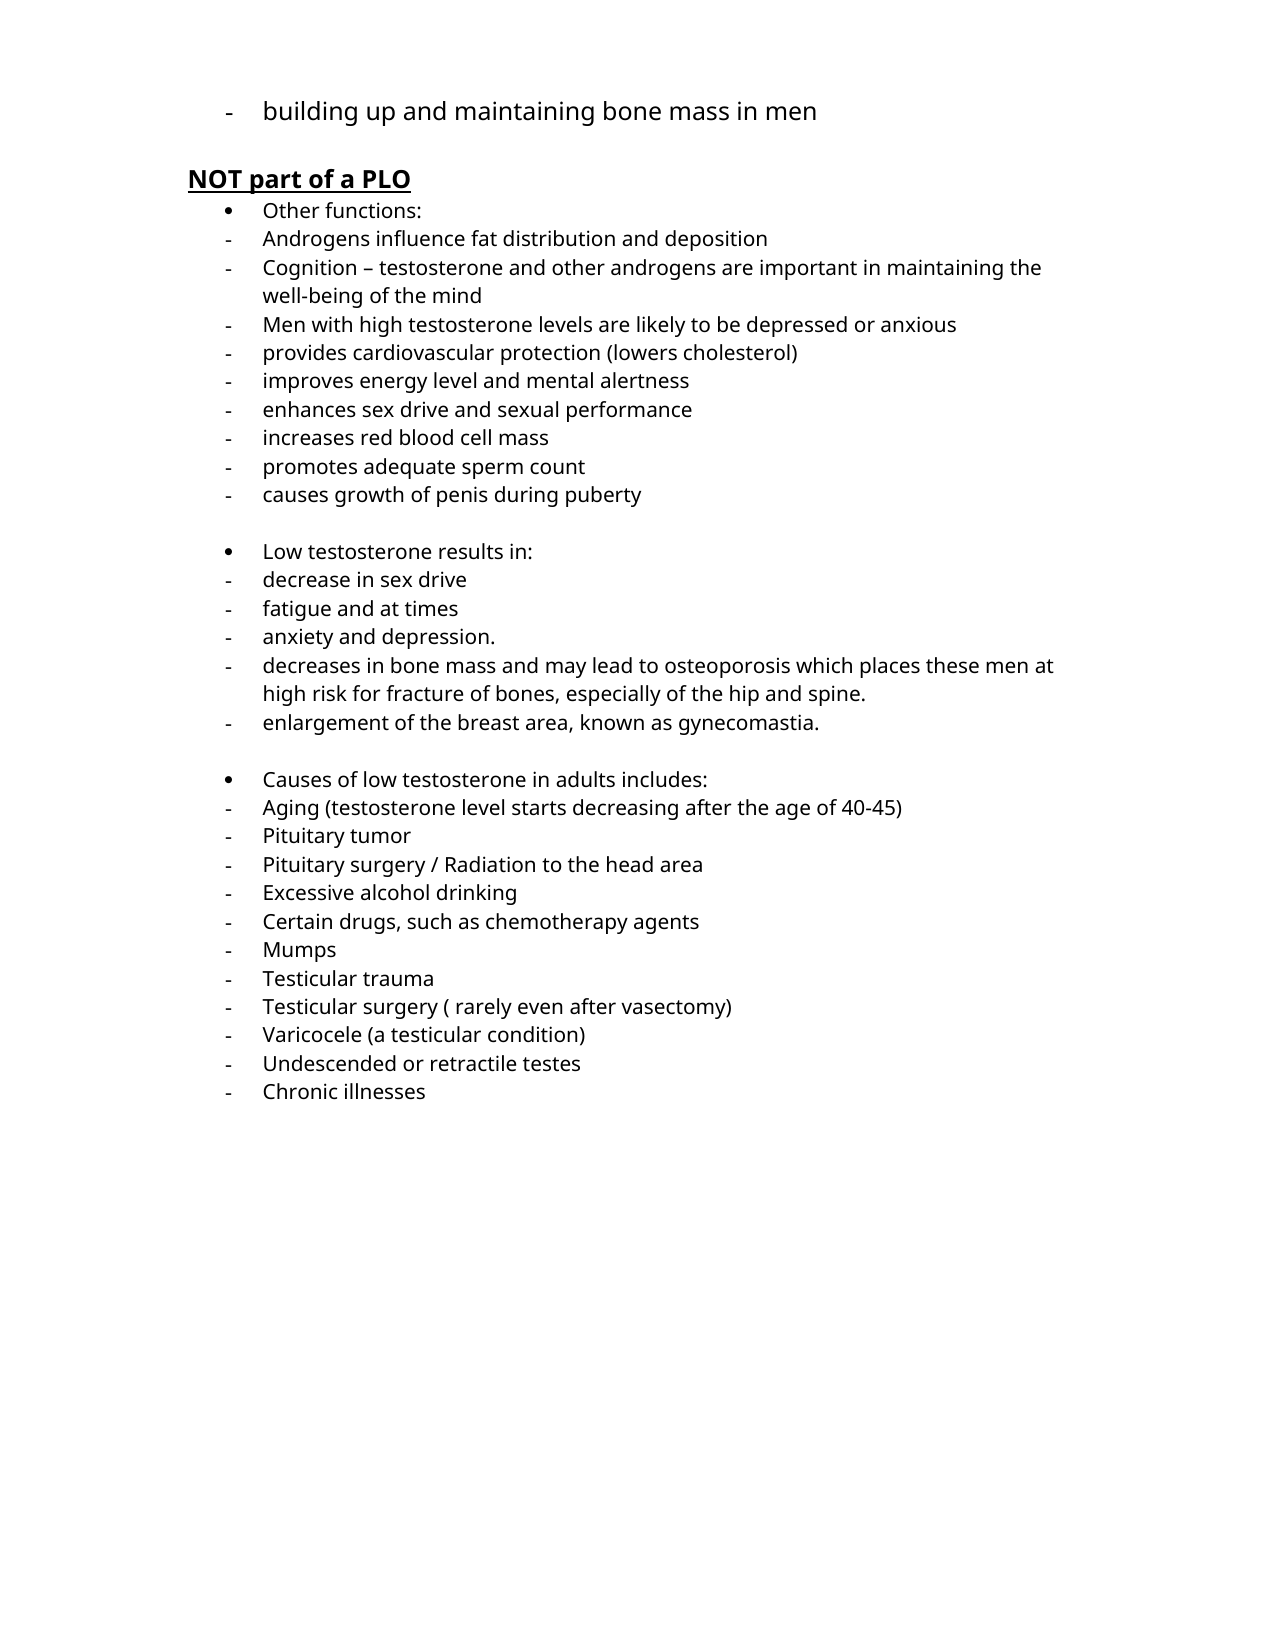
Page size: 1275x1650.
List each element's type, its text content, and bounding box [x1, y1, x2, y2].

text NOT part of a PLO [187, 162, 1087, 196]
list enlargement of the breast area, known as gynecomastia. [225, 708, 1087, 736]
list increases red blood cell mass [225, 423, 1087, 452]
list decreases in bone mass and may lead to osteoporosis which places these men at high risk for fracture of bones, especially of the hip and spine. [225, 651, 1087, 708]
list enhances sex drive and sexual performance [225, 395, 1087, 423]
list Testicular surgery ( rarely even after vasectomy) [225, 992, 1087, 1021]
list decrease in sex drive [225, 566, 1087, 594]
list Mumps [225, 935, 1087, 964]
list Excessive alcohol drinking [225, 878, 1087, 907]
list Varicocele (a testicular condition) [225, 1021, 1087, 1049]
list improves energy level and mental alertness [225, 367, 1087, 395]
list Cognition – testosterone and other androgens are important in maintaining the well-being of the mind [225, 253, 1087, 310]
list Low testosterone results in: [225, 537, 1087, 566]
list Causes of low testosterone in adults includes: [225, 765, 1087, 793]
list Pituitary surgery / Radiation to the head area [225, 850, 1087, 878]
list Testicular trauma [225, 964, 1087, 992]
list fatigue and at times [225, 594, 1087, 622]
list building up and maintaining bone mass in men [225, 94, 1087, 128]
list Other functions: [225, 196, 1087, 224]
list promotes adequate sperm count [225, 452, 1087, 480]
list Androgens influence fat distribution and deposition [225, 224, 1087, 253]
list Men with high testosterone levels are likely to be depressed or anxious [225, 310, 1087, 338]
list provides cardiovascular protection (lowers cholesterol) [225, 338, 1087, 367]
list causes growth of penis during puberty [225, 480, 1087, 509]
list Certain drugs, such as chemotherapy agents [225, 907, 1087, 935]
list Aging (testosterone level starts decreasing after the age of 40-45) [225, 793, 1087, 822]
list Chronic illnesses [225, 1077, 1087, 1106]
list anxiety and depression. [225, 622, 1087, 651]
list Undescended or retractile testes [225, 1049, 1087, 1077]
list Pituitary tumor [225, 822, 1087, 850]
